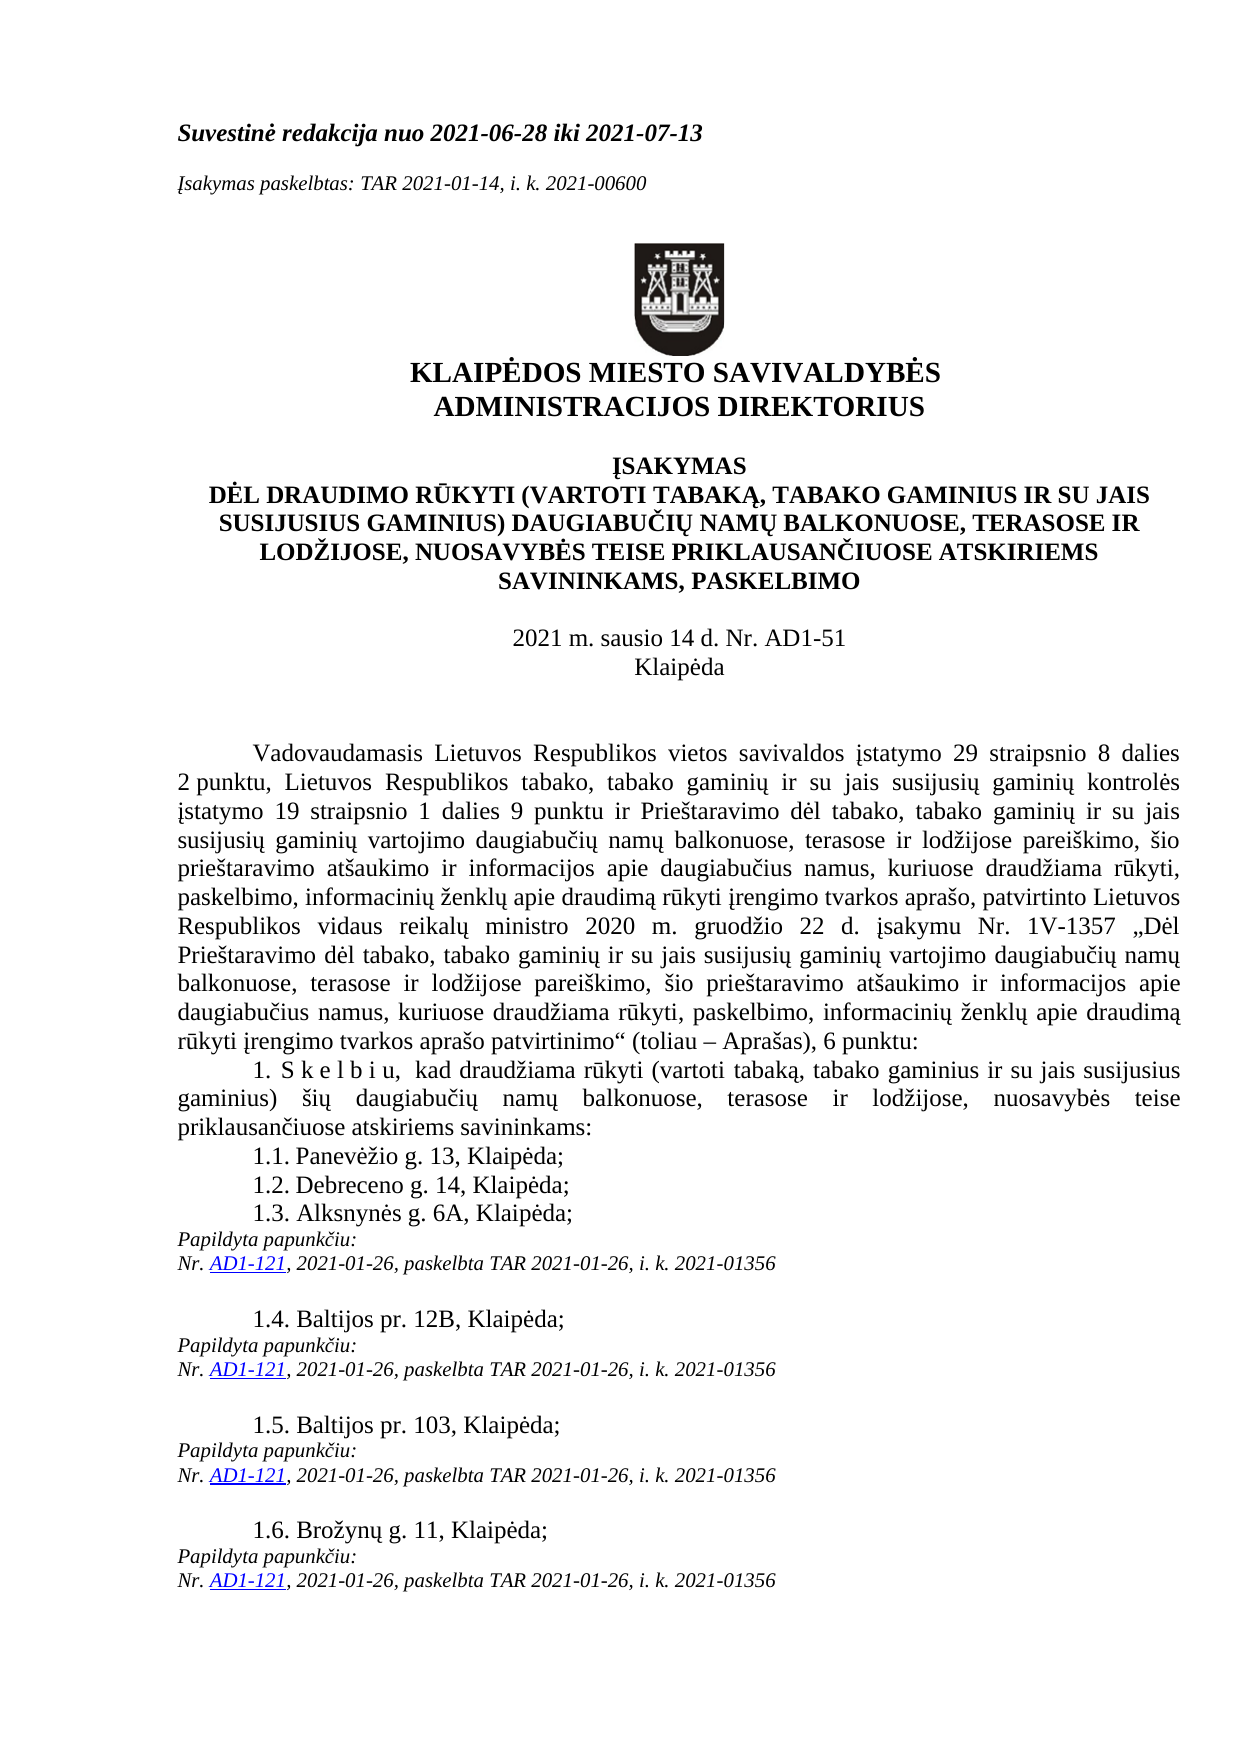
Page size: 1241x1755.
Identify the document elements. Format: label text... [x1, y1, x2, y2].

text Nr. AD1-121, 2021-01-26, paskelbta TAR 2021-01-26, i. k. 2021-01356 [177, 1568, 1181, 1592]
text Klaipėda [177, 652, 1181, 681]
text 2021 m. sausio 14 d. Nr. AD1-51 [177, 623, 1181, 652]
text Suvestinė redakcija nuo 2021-06-28 iki 2021-07-13 [177, 118, 1181, 147]
text Vadovaudamasis Lietuvos Respublikos vietos savivaldos įstatymo 29 straipsnio 8 dalies 2 punktu, Lietuvos Respublikos tabako, tabako gaminių ir su jais susijusių gaminių kontrolės įstatymo 19 straipsnio 1 dalies 9 punktu ir Prieštaravimo dėl tabako, tabako gaminių ir su jais susijusių gaminių vartojimo daugiabučių namų balkonuose, terasose ir lodžijose pareiškimo, šio prieštaravimo atšaukimo ir informacijos apie daugiabučius namus, kuriuose draudžiama rūkyti, paskelbimo, informacinių ženklų apie draudimą rūkyti įrengimo tvarkos aprašo, patvirtinto Lietuvos Respublikos vidaus reikalų ministro 2020 m. gruodžio 22 d. įsakymu Nr. 1V-1357 „Dėl Prieštaravimo dėl tabako, tabako gaminių ir su jais susijusių gaminių vartojimo daugiabučių namų balkonuose, terasose ir lodžijose pareiškimo, šio prieštaravimo atšaukimo ir informacijos apie daugiabučius namus, kuriuose draudžiama rūkyti, paskelbimo, informacinių ženklų apie draudimą rūkyti įrengimo tvarkos aprašo patvirtinimo“ (toliau – Aprašas), 6 punktu: [177, 738, 1181, 1055]
text KLAIPĖDOS MIESTO SAVIVALDYBĖS [177, 355, 1181, 389]
text 1.2. Debreceno g. 14, Klaipėda; [177, 1170, 1181, 1198]
text Nr. AD1-121, 2021-01-26, paskelbta TAR 2021-01-26, i. k. 2021-01356 [177, 1357, 1181, 1381]
text Įsakymas paskelbtas: TAR 2021-01-14, i. k. 2021-00600 [177, 171, 1181, 195]
text 1.1. Panevėžio g. 13, Klaipėda; [177, 1141, 1181, 1170]
text Papildyta papunkčiu: [177, 1333, 1181, 1357]
text 1.6. Brožynų g. 11, Klaipėda; [177, 1515, 1181, 1544]
text Nr. AD1-121, 2021-01-26, paskelbta TAR 2021-01-26, i. k. 2021-01356 [177, 1462, 1181, 1487]
text Papildyta papunkčiu: [177, 1438, 1181, 1462]
text ĮSAKYMAS [177, 451, 1181, 480]
text 1.3. Alksnynės g. 6A, Klaipėda; [177, 1198, 1181, 1227]
text DĖL DRAUDIMO RŪKYTI (VARTOTI TABAKĄ, TABAKO GAMINIUS IR SU JAIS SUSIJUSIUS GAMINIUS) DAUGIABUČIŲ NAMŲ BALKONUOSE, TERASOSE IR LODŽIJOSE, NUOSAVYBĖS TEISE PRIKLAUSANČIUOSE ATSKIRIEMS SAVININKAMS, PASKELBIMO [177, 480, 1181, 595]
text Papildyta papunkčiu: [177, 1227, 1181, 1251]
text 1.5. Baltijos pr. 103, Klaipėda; [177, 1410, 1181, 1438]
text Papildyta papunkčiu: [177, 1544, 1181, 1568]
text ADMINISTRACIJOS DIREKTORIUS [177, 389, 1181, 422]
text Nr. AD1-121, 2021-01-26, paskelbta TAR 2021-01-26, i. k. 2021-01356 [177, 1251, 1181, 1275]
text 1.4. Baltijos pr. 12B, Klaipėda; [177, 1304, 1181, 1333]
text 1. Skelbiu, kad draudžiama rūkyti (vartoti tabaką, tabako gaminius ir su jais susijusius gaminius) šių daugiabučių namų balkonuose, terasose ir lodžijose, nuosavybės teise priklausančiuose atskiriems savininkams: [177, 1055, 1181, 1141]
